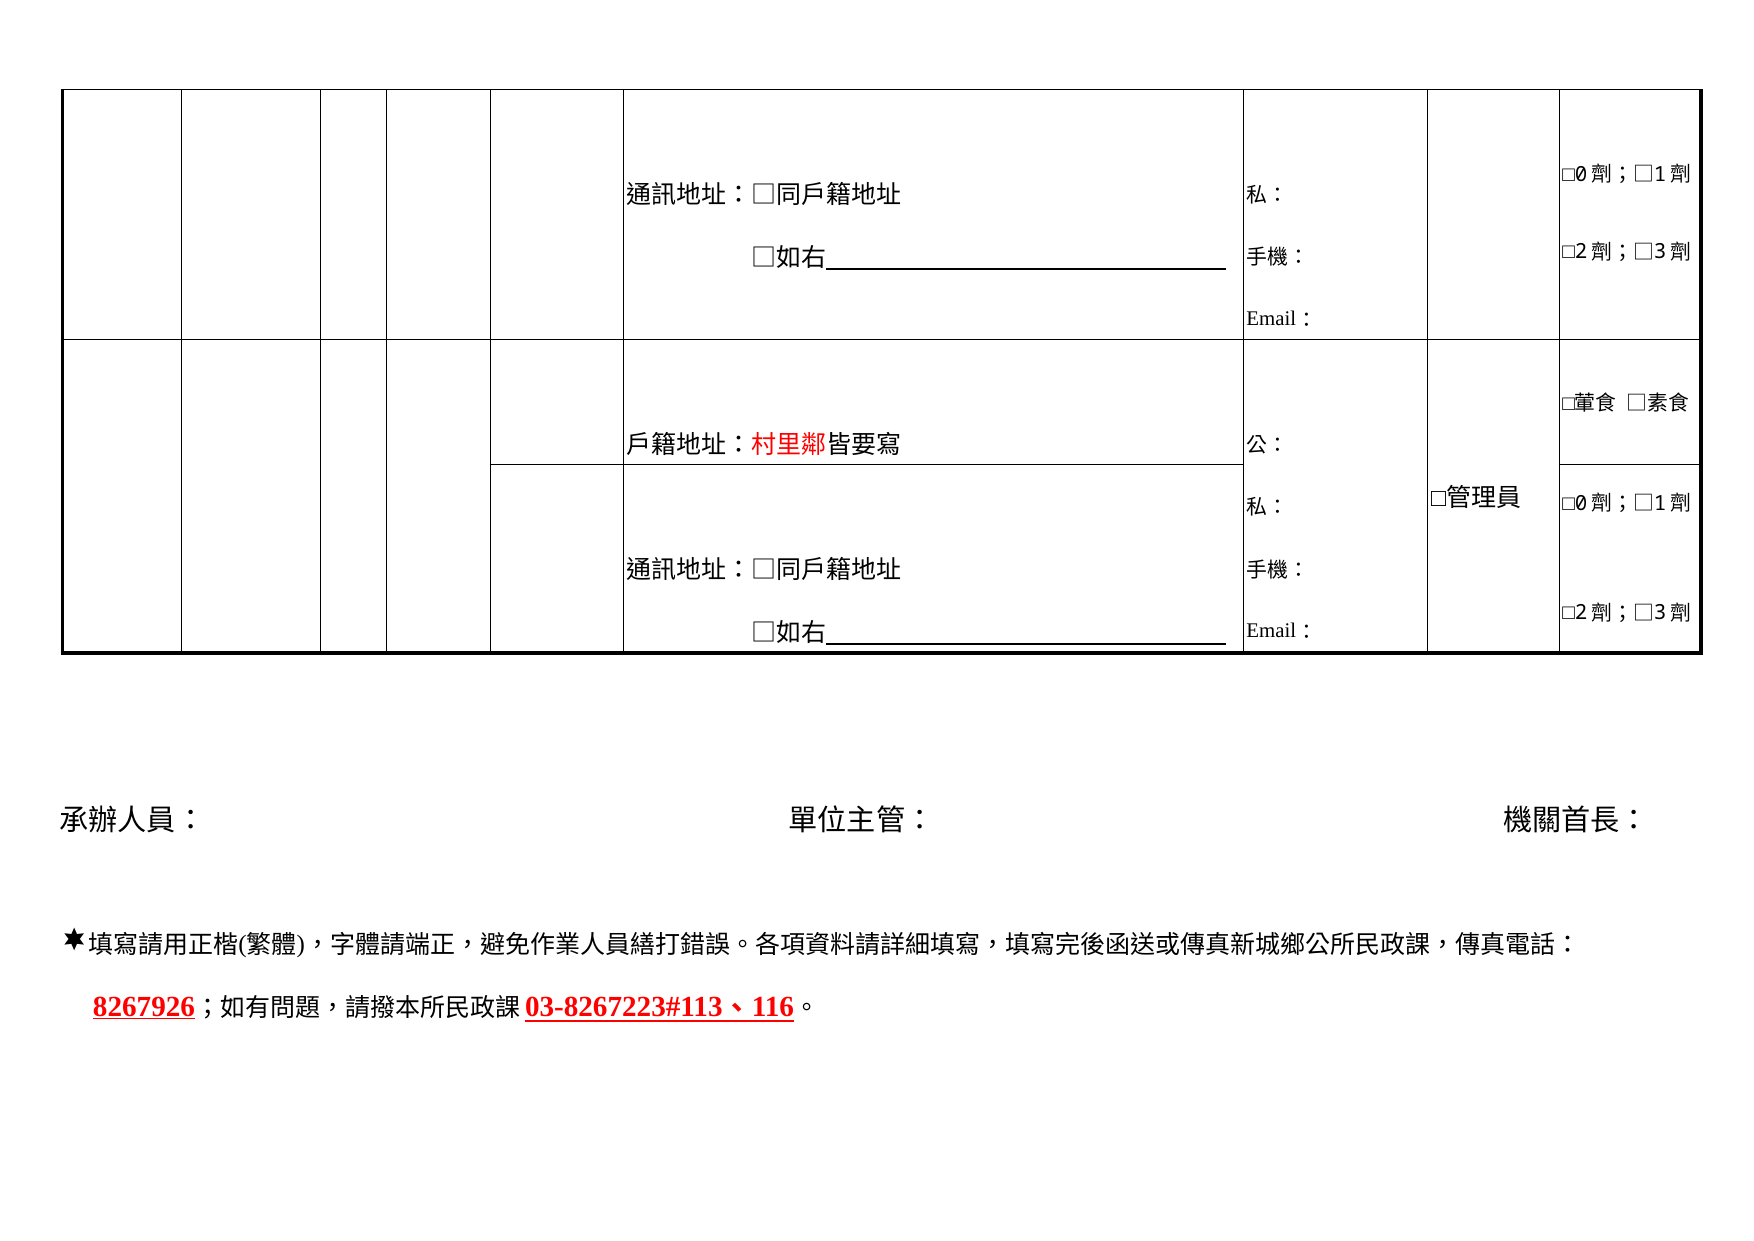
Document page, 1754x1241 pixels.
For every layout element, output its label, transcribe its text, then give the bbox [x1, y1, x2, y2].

text 承辦人員： 單位主管： 機關首長： [59, 776, 1695, 839]
table_cell □管理員 [1428, 340, 1559, 651]
table_cell □0劑；□1劑 □2劑；□3劑 [1560, 465, 1699, 651]
table_cell 通訊地址：□同戶籍地址 □如右 [624, 90, 1243, 339]
table_cell [491, 340, 623, 464]
table_cell 通訊地址：□同戶籍地址 □如右 [624, 465, 1243, 651]
table_cell [64, 90, 181, 339]
table_cell [182, 90, 320, 339]
table_cell [491, 465, 623, 651]
table_cell [64, 340, 181, 651]
table_cell [182, 340, 320, 651]
table_cell [491, 90, 623, 339]
table_cell 戶籍地址：村里鄰皆要寫 [624, 340, 1243, 464]
table_cell [321, 340, 386, 651]
table_cell 私： 手機： Email： [1244, 90, 1427, 339]
text 填寫請用正楷(繁體)，字體請端正，避免作業人員繕打錯誤。各項資料請詳細填寫，填寫完後函送或傳真新城鄉公所民政課，傳真電話：8267926；如有問題，請撥本所民政課03-8267223#113、116。 [59, 901, 1695, 1026]
table_cell □葷食 □素食 [1560, 340, 1699, 464]
table_cell [387, 90, 490, 339]
table_cell 公： 私： 手機： Email： [1244, 340, 1427, 651]
table_cell [1428, 90, 1559, 339]
table_cell [321, 90, 386, 339]
table_cell □0劑；□1劑 □2劑；□3劑 [1560, 90, 1699, 339]
table_cell [387, 340, 490, 651]
